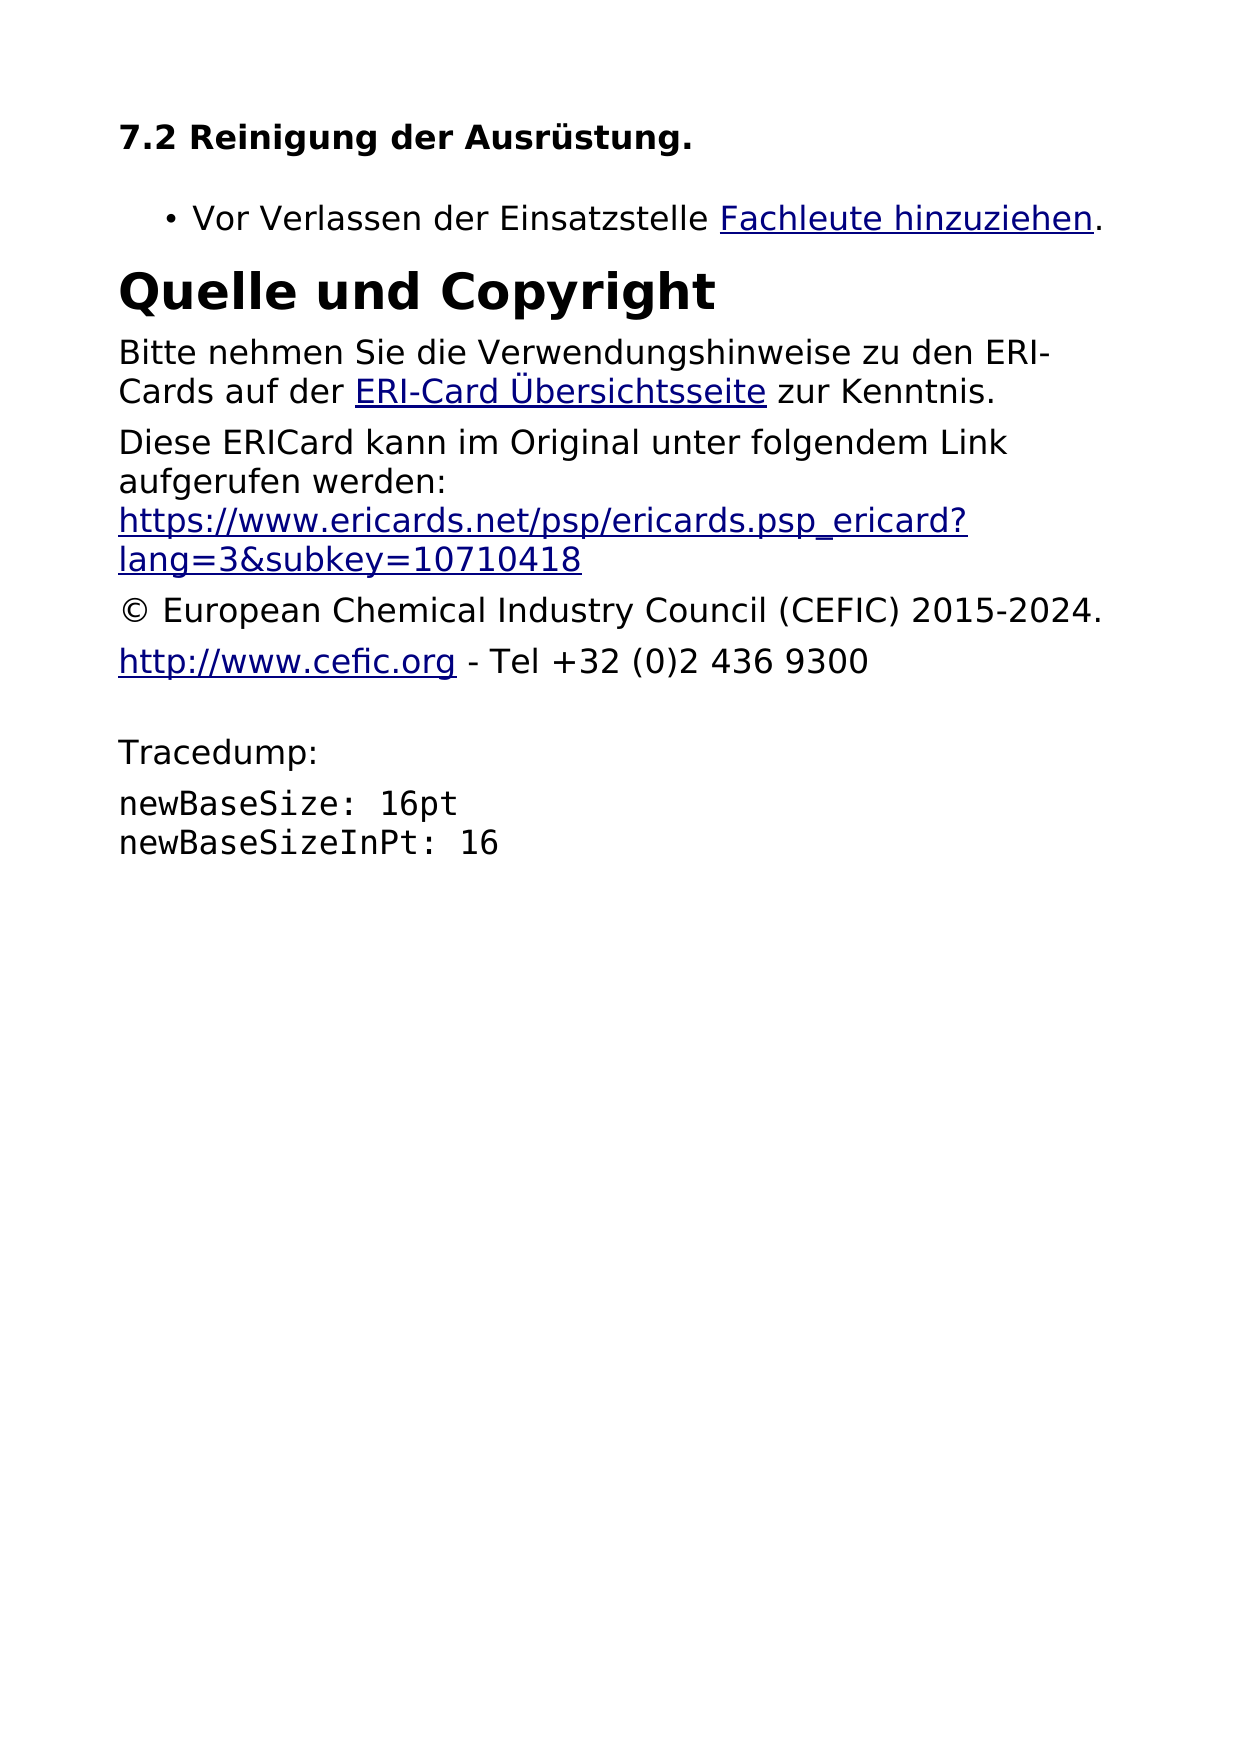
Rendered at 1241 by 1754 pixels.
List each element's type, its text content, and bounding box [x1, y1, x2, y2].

subtitle 7.2 Reinigung der Ausrüstung. [118, 118, 1122, 157]
text http://www.cefic.org - Tel +32 (0)2 436 9300 [118, 643, 1122, 682]
subtitle Quelle und Copyright [118, 263, 1122, 321]
text newBaseSize: 16pt newBaseSizeInPt: 16 [118, 784, 1122, 862]
text © European Chemical Industry Council (CEFIC) 2015-2024. [118, 592, 1122, 631]
list Vor Verlassen der Einsatzstelle Fachleute hinzuziehen. [177, 199, 1122, 238]
text Tracedump: [118, 694, 1122, 772]
text Diese ERICard kann im Original unter folgendem Link aufgerufen werden: https://www.ericards.net/psp/ericards.psp_ericard?lang=3&subkey=10710418 [118, 424, 1122, 579]
text Bitte nehmen Sie die Verwendungshinweise zu den ERI-Cards auf der ERI-Card Übersichtsseite zur Kenntnis. [118, 333, 1122, 411]
